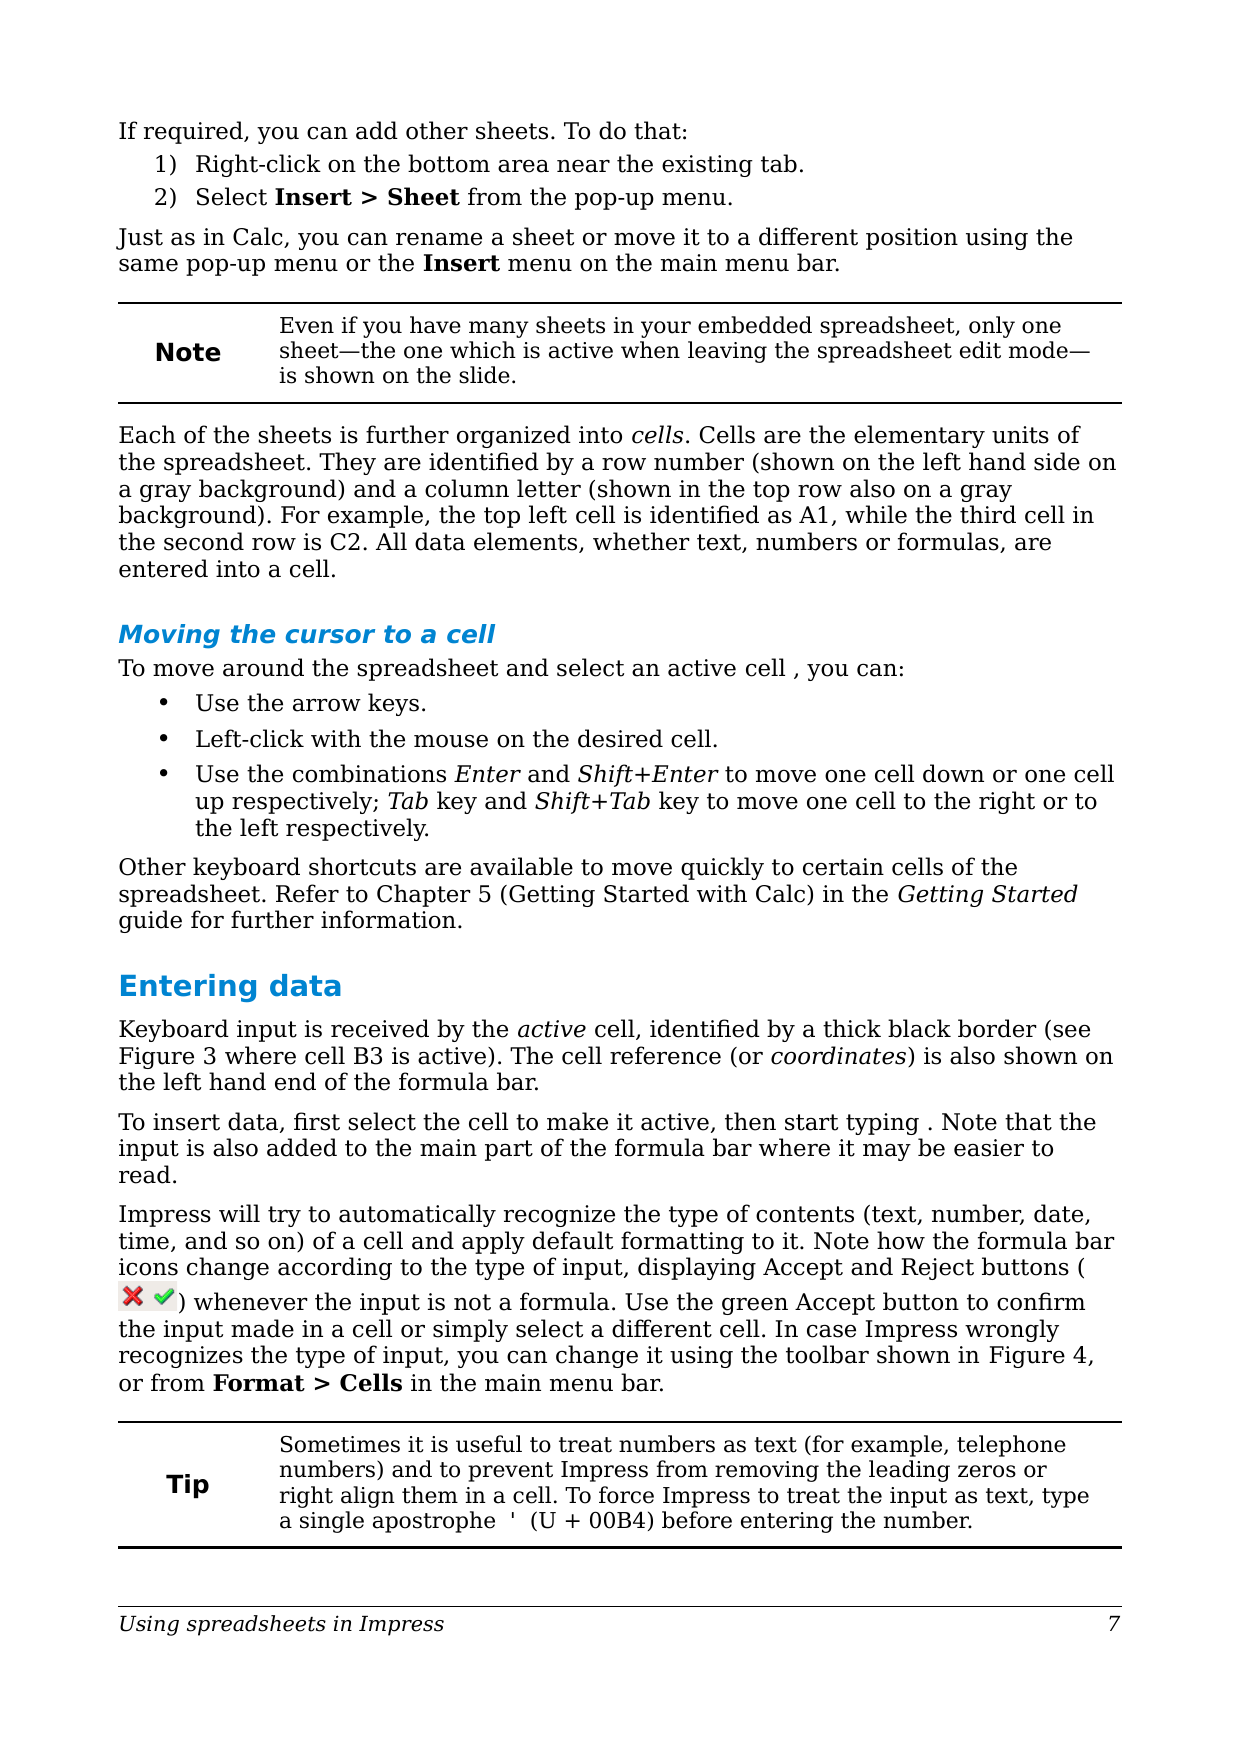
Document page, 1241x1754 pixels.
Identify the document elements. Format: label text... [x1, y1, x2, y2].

list Left-click with the mouse on the desired cell. [156, 724, 1122, 753]
list If required, you can add other sheets. To do that: [118, 118, 1122, 145]
subtitle Entering data [118, 970, 1122, 1004]
text Other keyboard shortcuts are available to move quickly to certain cells of the spreadsheet. Refer to Chapter 5 (Getting Started with Calc) in the Getting Started guide for further information. [118, 854, 1122, 934]
list Use the combinations Enter and Shift+Enter to move one cell down or one cell up respectively; Tab key and Shift+Tab key to move one cell to the right or to the left respectively. [156, 759, 1122, 842]
text Keyboard input is received by the active cell, identified by a thick black border (see Figure 3 where cell B3 is active). The cell reference (or coordinates) is also shown on the left hand end of the formula bar. [118, 1016, 1122, 1096]
table_header Tip [118, 1423, 257, 1546]
list Select Insert > Sheet from the pop-up menu. [177, 184, 1122, 211]
text Just as in Calc, you can rename a sheet or move it to a different position using the same pop-up menu or the Insert menu on the main menu bar. [118, 224, 1122, 277]
table_header Sometimes it is useful to treat numbers as text (for example, telephone numbers) and to prevent Impress from removing the leading zeros or right align them in a cell. To force Impress to treat the input as text, type a single apostrophe ' (U + 00B4) before entering the number. [258, 1423, 1122, 1546]
table_header Note [118, 304, 257, 402]
subtitle Moving the cursor to a cell [118, 620, 1122, 649]
text To insert data, first select the cell to make it active, then start typing . Note that the input is also added to the main part of the formula bar where it may be easier to read. [118, 1109, 1122, 1189]
picture [118, 1281, 178, 1311]
list Right-click on the bottom area near the existing tab. [177, 151, 1122, 178]
list Use the arrow keys. [156, 688, 1122, 718]
text Impress will try to automatically recognize the type of contents (text, number, date, time, and so on) of a cell and apply default formatting to it. Note how the formula bar icons change according to the type of input, displaying Accept and Reject buttons () whenever the input is not a formula. Use the green Accept button to confirm the input made in a cell or simply select a different cell. In case Impress wrongly recognizes the type of input, you can change it using the toolbar shown in Figure 4, or from Format > Cells in the main menu bar. [118, 1201, 1122, 1396]
text Each of the sheets is further organized into cells. Cells are the elementary units of the spreadsheet. They are identified by a row number (shown on the left hand side on a gray background) and a column letter (shown in the top row also on a gray background). For example, the top left cell is identified as A1, while the third cell in the second row is C2. All data elements, whether text, numbers or formulas, are entered into a cell. [118, 422, 1122, 582]
table_header Even if you have many sheets in your embedded spreadsheet, only one sheet—the one which is active when leaving the spreadsheet edit mode—is shown on the slide. [258, 304, 1122, 402]
list To move around the spreadsheet and select an active cell , you can: [118, 655, 1122, 682]
